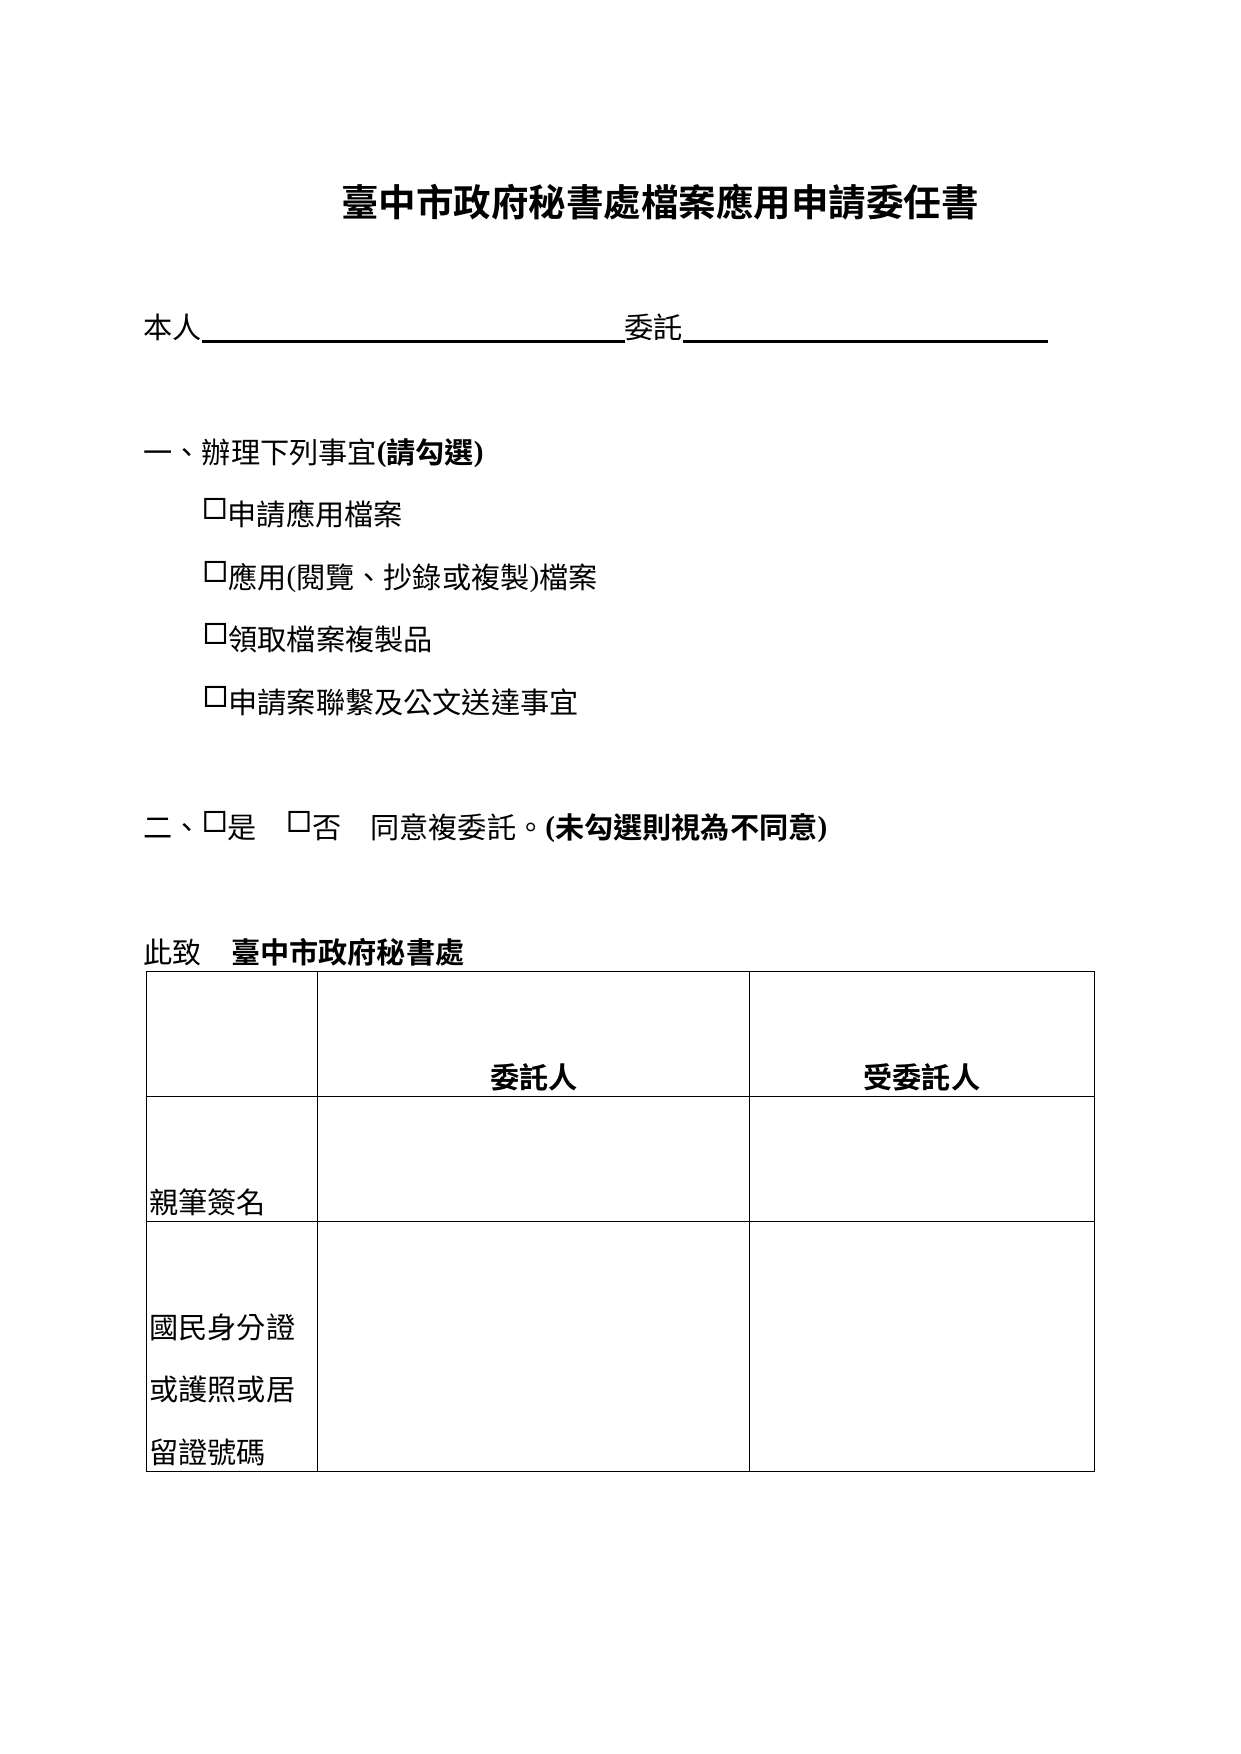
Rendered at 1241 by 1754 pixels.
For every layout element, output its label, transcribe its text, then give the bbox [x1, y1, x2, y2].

table_cell [318, 1097, 749, 1221]
table_cell [750, 1222, 1094, 1471]
text 一、辦理下列事宜(請勾選) [143, 409, 1053, 471]
table_cell 國民身分證或護照或居留證號碼 [147, 1222, 317, 1471]
text 申請應用檔案 [143, 471, 1053, 534]
text 申請案聯繫及公文送達事宜 [188, 659, 1053, 721]
table_cell [750, 1097, 1094, 1221]
text 本人 委託 [143, 284, 1063, 346]
text 此致 臺中市政府秘書處 [143, 909, 1053, 971]
text 二、是 否 同意複委託。(未勾選則視為不同意) [143, 784, 1063, 846]
table_header 委託人 [318, 972, 749, 1096]
table_header [147, 972, 317, 1096]
table_cell [318, 1222, 749, 1471]
table_header 受委託人 [750, 972, 1094, 1096]
text 領取檔案複製品 [188, 596, 1053, 659]
table_cell 親筆簽名 [147, 1097, 317, 1221]
text 應用(閱覽、抄錄或複製)檔案 [158, 534, 1053, 596]
text 臺中市政府秘書處檔案應用申請委任書 [187, 159, 1132, 221]
